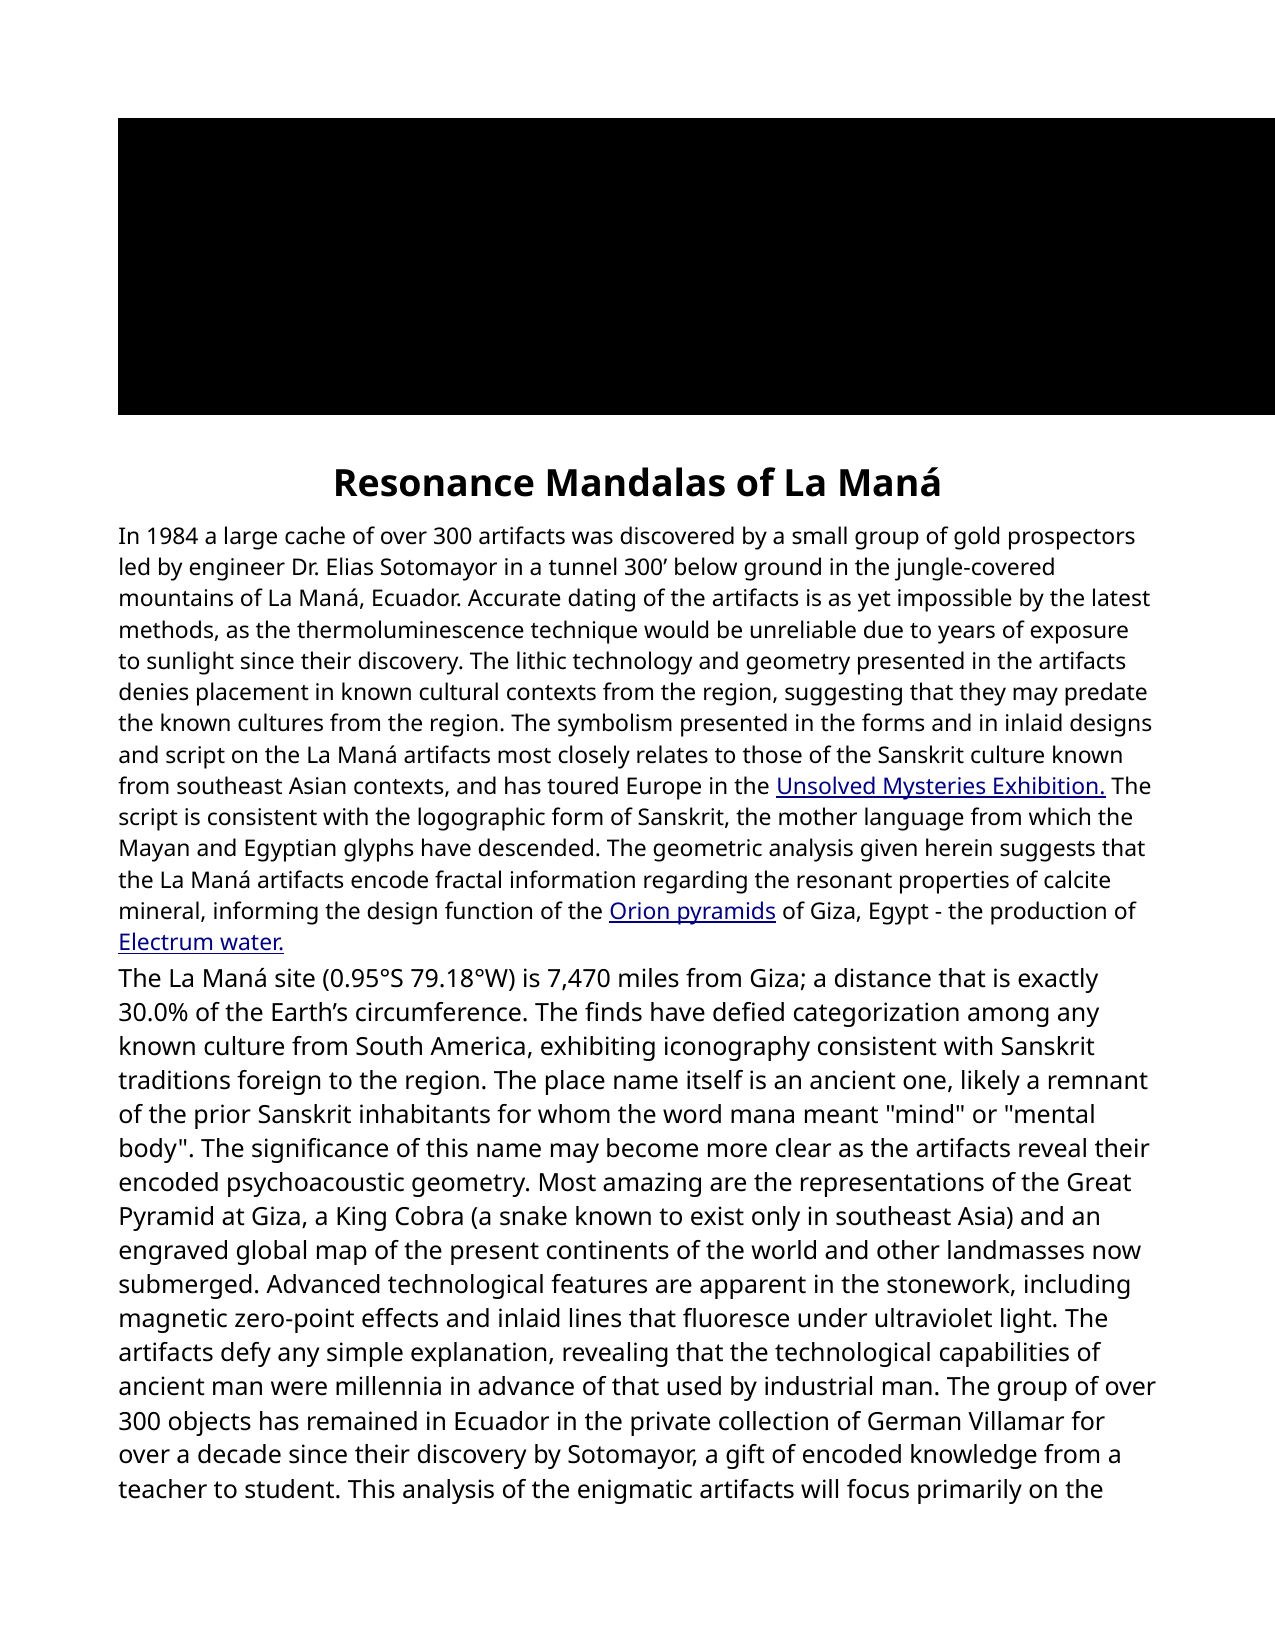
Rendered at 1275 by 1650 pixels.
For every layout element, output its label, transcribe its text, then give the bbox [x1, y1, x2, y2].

text The La Maná site (0.95°S 79.18°W) is 7,470 miles from Giza; a distance that is exactly 30.0% of the Earth’s circumference. The finds have defied categorization among any known culture from South America, exhibiting iconography consistent with Sanskrit traditions foreign to the region. The place name itself is an ancient one, likely a remnant of the prior Sanskrit inhabitants for whom the word mana meant "mind" or "mental body". The significance of this name may become more clear as the artifacts reveal their encoded psychoacoustic geometry. Most amazing are the representations of the Great Pyramid at Giza, a King Cobra (a snake known to exist only in southeast Asia) and an engraved global map of the present continents of the world and other landmasses now submerged. Advanced technological features are apparent in the stonework, including magnetic zero-point effects and inlaid lines that fluoresce under ultraviolet light. The artifacts defy any simple explanation, revealing that the technological capabilities of ancient man were millennia in advance of that used by industrial man. The group of over 300 objects has remained in Ecuador in the private collection of German Villamar for over a decade since their discovery by Sotomayor, a gift of encoded knowledge from a teacher to student. This analysis of the enigmatic artifacts will focus primarily on the [118, 960, 1157, 1505]
table_header [436, 118, 1275, 415]
text In 1984 a large cache of over 300 artifacts was discovered by a small group of gold prospectors led by engineer Dr. Elias Sotomayor in a tunnel 300’ below ground in the jungle-covered mountains of La Maná, Ecuador. Accurate dating of the artifacts is as yet impossible by the latest methods, as the thermoluminescence technique would be unreliable due to years of exposure to sunlight since their discovery. The lithic technology and geometry presented in the artifacts denies placement in known cultural contexts from the region, suggesting that they may predate the known cultures from the region. The symbolism presented in the forms and in inlaid designs and script on the La Maná artifacts most closely relates to those of the Sanskrit culture known from southeast Asian contexts, and has toured Europe in the Unsolved Mysteries Exhibition. The script is consistent with the logographic form of Sanskrit, the mother language from which the Mayan and Egyptian glyphs have descended. The geometric analysis given herein suggests that the La Maná artifacts encode fractal information regarding the resonant properties of calcite mineral, informing the design function of the Orion pyramids of Giza, Egypt - the production of Electrum water. [118, 520, 1157, 957]
table_cell [118, 386, 436, 415]
table_header [118, 118, 436, 386]
text Resonance Mandalas of La Maná [118, 456, 1157, 507]
